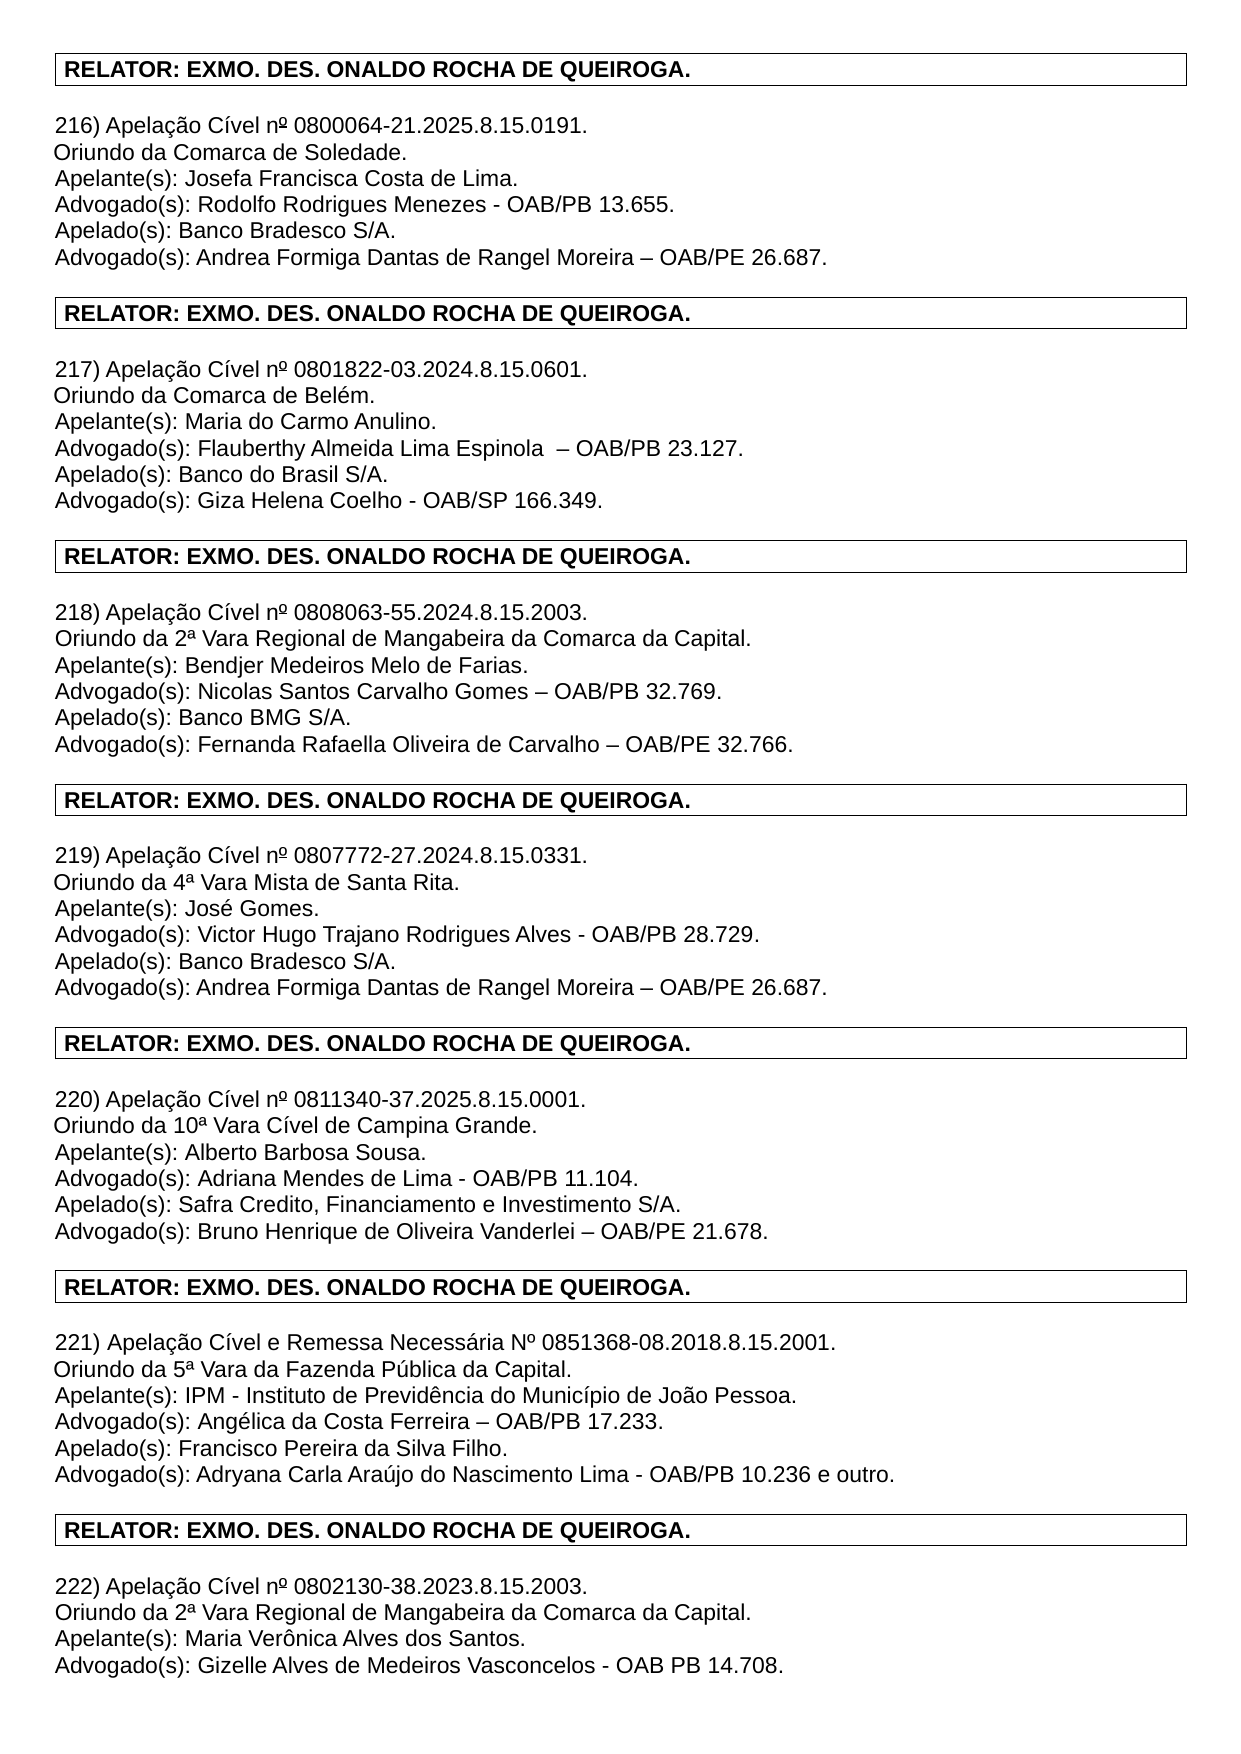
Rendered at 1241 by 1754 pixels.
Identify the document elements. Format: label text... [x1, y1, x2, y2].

text Apelado(s): Banco Bradesco S/A. [54, 217, 1187, 244]
text Apelante(s): Josefa Francisca Costa de Lima. [54, 165, 1187, 191]
text RELATOR: EXMO. DES. ONALDO ROCHA DE QUEIROGA. [56, 785, 1186, 815]
text Advogado(s): Giza Helena Coelho - OAB/SP 166.349. [54, 487, 1187, 514]
text Oriundo da 2ª Vara Regional de Mangabeira da Comarca da Capital. [54, 1599, 1187, 1625]
text Advogado(s): Adryana Carla Araújo do Nascimento Lima - OAB/PB 10.236 e outro. [54, 1461, 1187, 1487]
text Oriundo da Comarca de Belém. [53, 382, 1187, 408]
text Advogado(s): Flauberthy Almeida Lima Espinola – OAB/PB 23.127. [54, 434, 1187, 461]
text Advogado(s): Rodolfo Rodrigues Menezes - OAB/PB 13.655. [54, 191, 1187, 217]
text Oriundo da Comarca de Soledade. [53, 138, 1187, 165]
text RELATOR: EXMO. DES. ONALDO ROCHA DE QUEIROGA. [56, 54, 1186, 85]
text Advogado(s): Nicolas Santos Carvalho Gomes – OAB/PB 32.769. [54, 678, 1187, 704]
text RELATOR: EXMO. DES. ONALDO ROCHA DE QUEIROGA. [56, 1028, 1186, 1058]
text Apelante(s): Alberto Barbosa Sousa. [54, 1138, 1187, 1165]
text 222) Apelação Cível nº 0802130-38.2023.8.15.2003. [54, 1573, 1187, 1599]
text Advogado(s): Angélica da Costa Ferreira – OAB/PB 17.233. [54, 1408, 1187, 1435]
text 220) Apelação Cível nº 0811340-37.2025.8.15.0001. [54, 1086, 1187, 1112]
text Oriundo da 5ª Vara da Fazenda Pública da Capital. [53, 1356, 1187, 1382]
text Advogado(s): Victor Hugo Trajano Rodrigues Alves - OAB/PB 28.729. [54, 921, 1187, 948]
text RELATOR: EXMO. DES. ONALDO ROCHA DE QUEIROGA. [56, 298, 1186, 328]
text Advogado(s): Andrea Formiga Dantas de Rangel Moreira – OAB/PE 26.687. [54, 974, 1187, 1001]
text 216) Apelação Cível nº 0800064-21.2025.8.15.0191. [54, 112, 1187, 138]
text 217) Apelação Cível nº 0801822-03.2024.8.15.0601. [54, 356, 1187, 382]
text Apelado(s): Banco Bradesco S/A. [54, 948, 1187, 974]
text Advogado(s): Gizelle Alves de Medeiros Vasconcelos - OAB PB 14.708. [54, 1652, 1187, 1678]
text Apelante(s): Bendjer Medeiros Melo de Farias. [54, 652, 1187, 678]
text RELATOR: EXMO. DES. ONALDO ROCHA DE QUEIROGA. [56, 1271, 1186, 1302]
text Apelante(s): José Gomes. [54, 895, 1187, 921]
text 221) Apelação Cível e Remessa Necessária Nº 0851368-08.2018.8.15.2001. [54, 1329, 1187, 1356]
text Advogado(s): Andrea Formiga Dantas de Rangel Moreira – OAB/PE 26.687. [54, 244, 1187, 270]
text Advogado(s): Adriana Mendes de Lima - OAB/PB 11.104. [54, 1165, 1187, 1191]
text Apelante(s): IPM - Instituto de Previdência do Município de João Pessoa. [54, 1382, 1187, 1408]
text Oriundo da 10ª Vara Cível de Campina Grande. [53, 1112, 1187, 1138]
text RELATOR: EXMO. DES. ONALDO ROCHA DE QUEIROGA. [56, 1515, 1186, 1545]
text Oriundo da 4ª Vara Mista de Santa Rita. [53, 869, 1187, 895]
text Apelado(s): Francisco Pereira da Silva Filho. [54, 1435, 1187, 1461]
text Oriundo da 2ª Vara Regional de Mangabeira da Comarca da Capital. [54, 625, 1187, 652]
text Apelante(s): Maria do Carmo Anulino. [54, 408, 1187, 434]
text Apelante(s): Maria Verônica Alves dos Santos. [54, 1625, 1187, 1652]
text Apelado(s): Banco BMG S/A. [54, 704, 1187, 731]
text 219) Apelação Cível nº 0807772-27.2024.8.15.0331. [54, 842, 1187, 869]
text 218) Apelação Cível nº 0808063-55.2024.8.15.2003. [54, 599, 1187, 625]
text RELATOR: EXMO. DES. ONALDO ROCHA DE QUEIROGA. [56, 541, 1186, 572]
text Apelado(s): Banco do Brasil S/A. [54, 461, 1187, 487]
text Apelado(s): Safra Credito, Financiamento e Investimento S/A. [54, 1191, 1187, 1218]
text Advogado(s): Fernanda Rafaella Oliveira de Carvalho – OAB/PE 32.766. [54, 731, 1187, 757]
text Advogado(s): Bruno Henrique de Oliveira Vanderlei – OAB/PE 21.678. [54, 1218, 1187, 1244]
